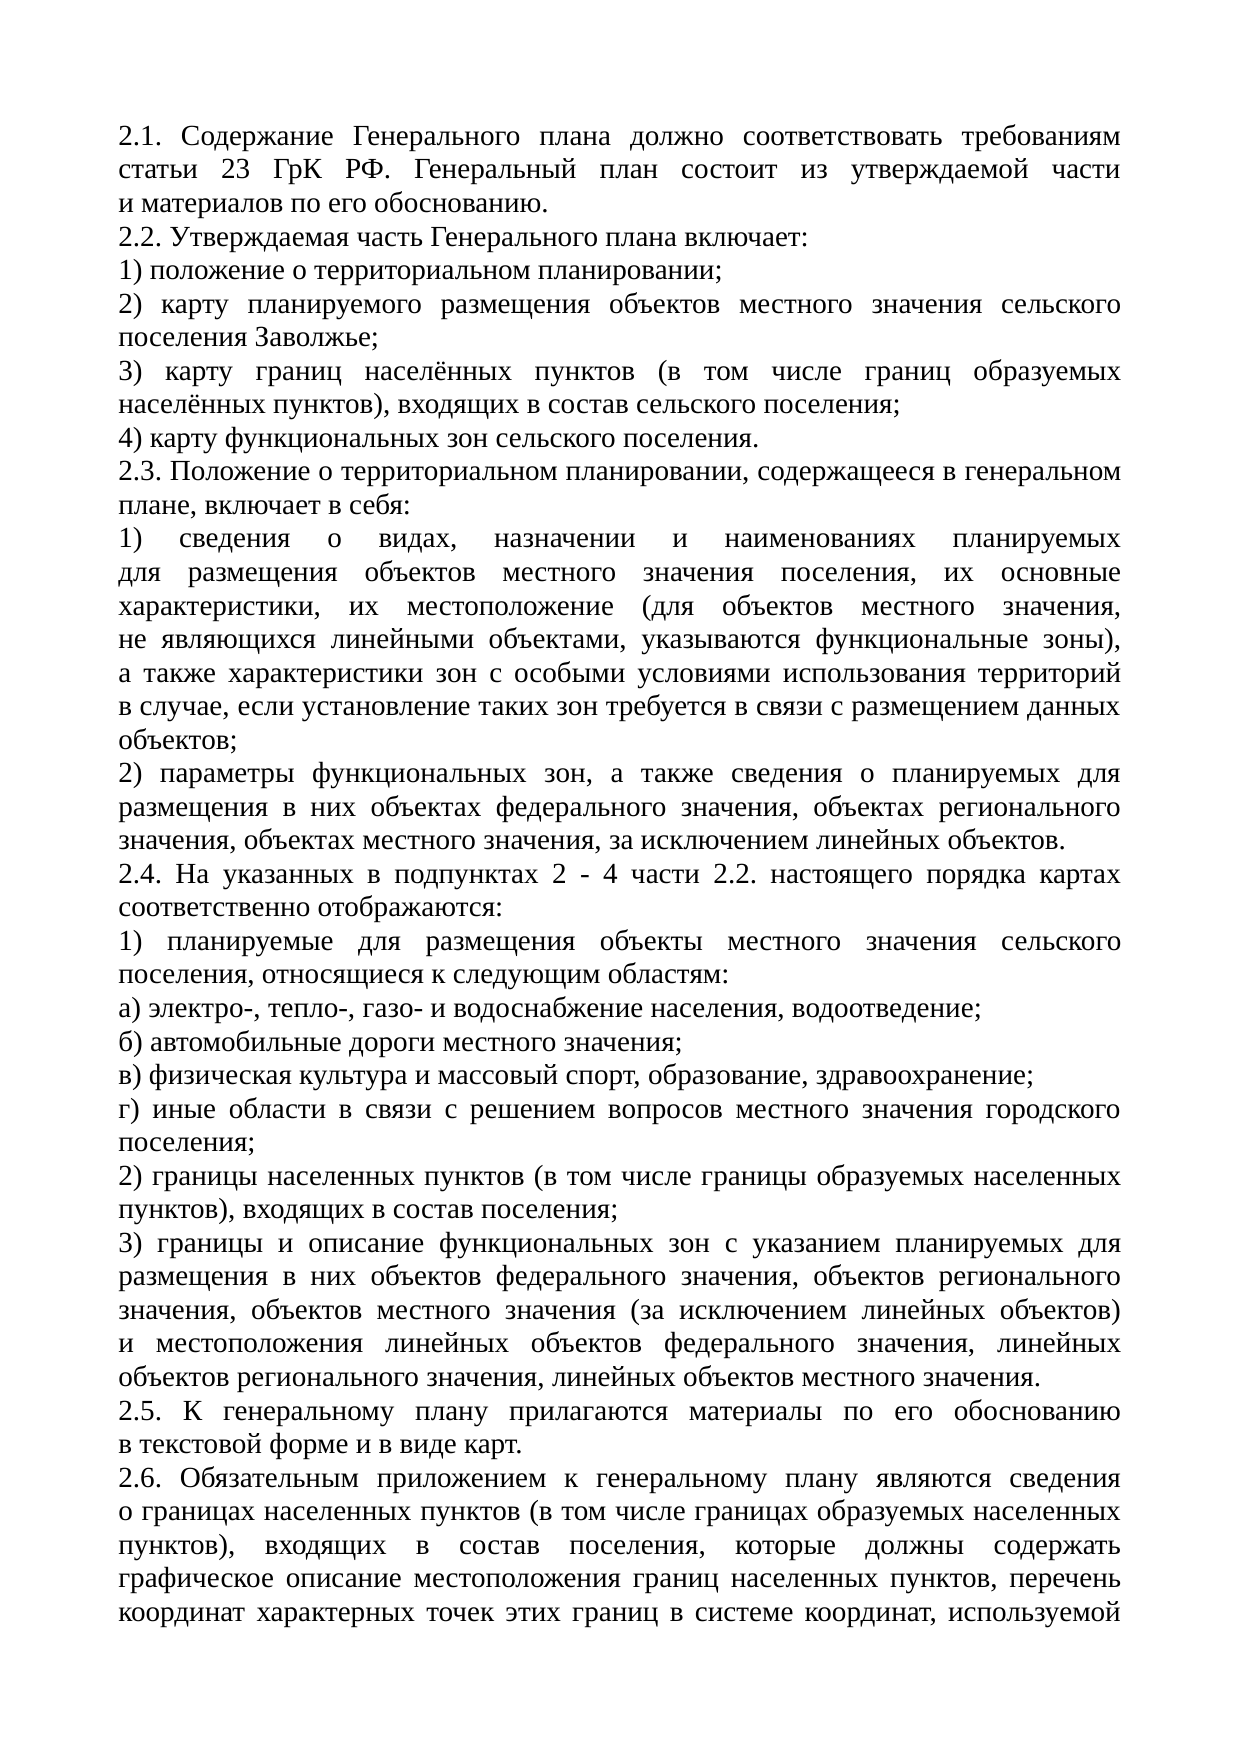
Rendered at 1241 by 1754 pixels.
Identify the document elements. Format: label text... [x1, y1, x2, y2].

text 2.3. Положение о территориальном планировании, содержащееся в генеральном плане, включает в себя: [118, 453, 1122, 521]
text 4) карту функциональных зон сельского поселения. [118, 420, 1122, 453]
text 2.5. К генеральному плану прилагаются материалы по его обоснованию в текстовой форме и в виде карт. [118, 1393, 1122, 1460]
text б) автомобильные дороги местного значения; [118, 1024, 1122, 1057]
text 3) границы и описание функциональных зон с указанием планируемых для размещения в них объектов федерального значения, объектов регионального значения, объектов местного значения (за исключением линейных объектов) и местоположения линейных объектов федерального значения, линейных объектов регионального значения, линейных объектов местного значения. [118, 1225, 1122, 1393]
text 1) сведения о видах, назначении и наименованиях планируемых для размещения объектов местного значения поселения, их основные характеристики, их местоположение (для объектов местного значения, не являющихся линейными объектами, указываются функциональные зоны), а также характеристики зон с особыми условиями использования территорий в случае, если установление таких зон требуется в связи с размещением данных объектов; [118, 521, 1122, 755]
text 2.1. Содержание Генерального плана должно соответствовать требованиям статьи 23 ГрК РФ. Генеральный план состоит из утверждаемой части и материалов по его обоснованию. [118, 118, 1122, 219]
text в) физическая культура и массовый спорт, образование, здравоохранение; [118, 1057, 1122, 1091]
text 2) параметры функциональных зон, а также сведения о планируемых для размещения в них объектах федерального значения, объектах регионального значения, объектах местного значения, за исключением линейных объектов. [118, 755, 1122, 856]
text 3) карту границ населённых пунктов (в том числе границ образуемых населённых пунктов), входящих в состав сельского поселения; [118, 353, 1122, 420]
text г) иные области в связи с решением вопросов местного значения городского поселения; [118, 1091, 1122, 1158]
text 2.4. На указанных в подпунктах 2 - 4 части 2.2. настоящего порядка картах соответственно отображаются: [118, 856, 1122, 923]
text 2) границы населенных пунктов (в том числе границы образуемых населенных пунктов), входящих в состав поселения; [118, 1158, 1122, 1225]
text 2.2. Утверждаемая часть Генерального плана включает: [118, 219, 1122, 252]
text 1) положение о территориальном планировании; [118, 252, 1122, 286]
text 1) планируемые для размещения объекты местного значения сельского поселения, относящиеся к следующим областям: [118, 923, 1122, 990]
text 2.6. Обязательным приложением к генеральному плану являются сведения о границах населенных пунктов (в том числе границах образуемых населенных пунктов), входящих в состав поселения, которые должны содержать графическое описание местоположения границ населенных пунктов, перечень координат характерных точек этих границ в системе координат, используемой [118, 1460, 1122, 1627]
text а) электро-, тепло-, газо- и водоснабжение населения, водоотведение; [118, 990, 1122, 1024]
text 2) карту планируемого размещения объектов местного значения сельского поселения Заволжье; [118, 286, 1122, 353]
